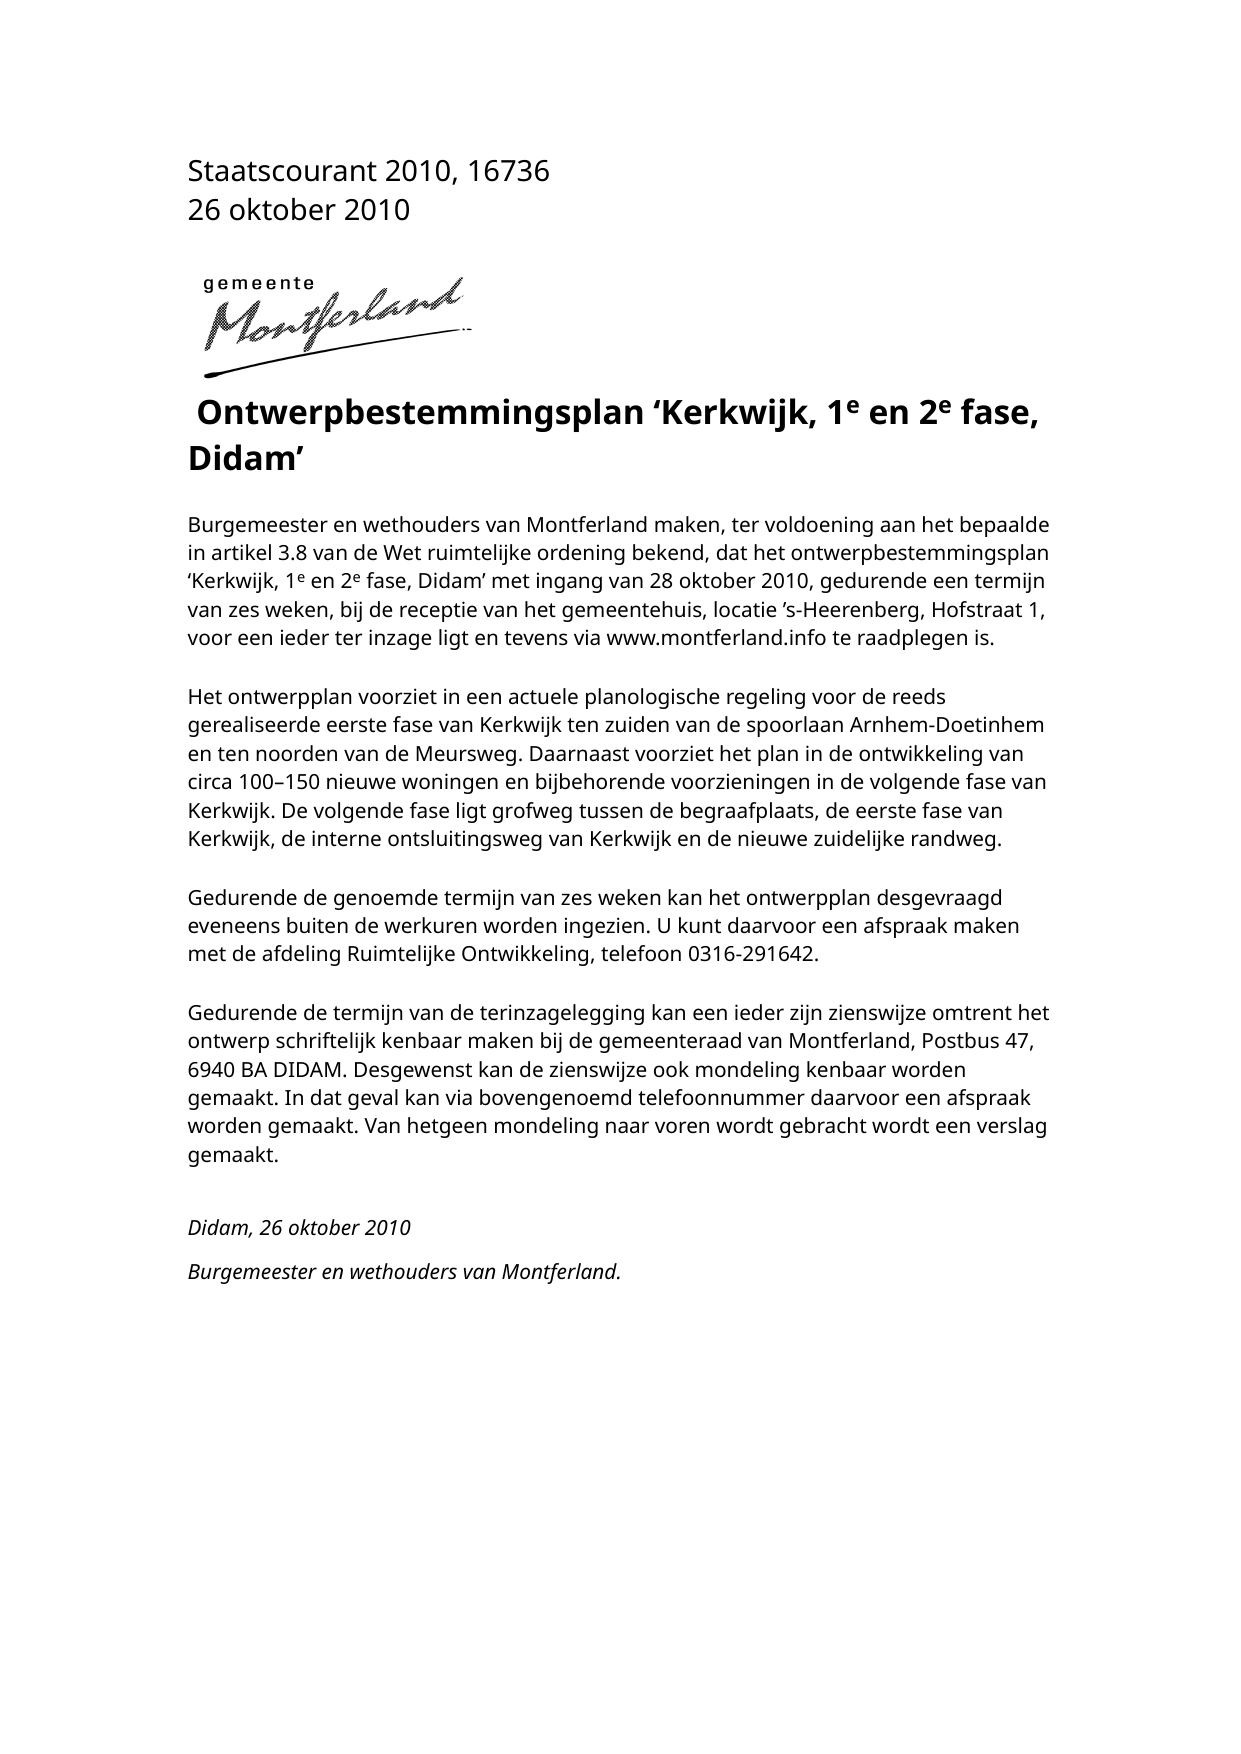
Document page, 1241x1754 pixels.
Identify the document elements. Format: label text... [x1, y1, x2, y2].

text Burgemeester en wethouders van Montferland maken, ter voldoening aan het bepaalde in artikel 3.8 van de Wet ruimtelijke ordening bekend, dat het ontwerpbestemmingsplan ‘Kerkwijk, 1e en 2e fase, Didam’ met ingang van 28 oktober 2010, gedurende een termijn van zes weken, bij de receptie van het gemeentehuis, locatie ’s-Heerenberg, Hofstraat 1, voor een ieder ter inzage ligt en tevens via www.montferland.info te raadplegen is. [187, 510, 1053, 652]
picture [187, 258, 477, 389]
text Burgemeester en wethouders van Montferland. [187, 1257, 1053, 1285]
text 26 oktober 2010 [187, 190, 1053, 229]
text Gedurende de genoemde termijn van zes weken kan het ontwerpplan desgevraagd eveneens buiten de werkuren worden ingezien. U kunt daarvoor een afspraak maken met de afdeling Ruimtelijke Ontwikkeling, telefoon 0316-291642. [187, 883, 1053, 968]
text Gedurende de termijn van de terinzagelegging kan een ieder zijn zienswijze omtrent het ontwerp schriftelijk kenbaar maken bij de gemeenteraad van Montferland, Postbus 47, 6940 BA DIDAM. Desgewenst kan de zienswijze ook mondeling kenbaar worden gemaakt. In dat geval kan via bovengenoemd telefoonnummer daarvoor een afspraak worden gemaakt. Van hetgeen mondeling naar voren wordt gebracht wordt een verslag gemaakt. [187, 998, 1053, 1168]
text Staatscourant 2010, 16736 [187, 150, 1053, 190]
text Didam, 26 oktober 2010 [187, 1213, 1053, 1242]
text Het ontwerpplan voorziet in een actuele planologische regeling voor de reeds gerealiseerde eerste fase van Kerkwijk ten zuiden van de spoorlaan Arnhem-Doetinhem en ten noorden van de Meursweg. Daarnaast voorziet het plan in de ontwikkeling van circa 100–150 nieuwe woningen en bijbehorende voorzieningen in de volgende fase van Kerkwijk. De volgende fase ligt grofweg tussen de begraafplaats, de eerste fase van Kerkwijk, de interne ontsluitingsweg van Kerkwijk en de nieuwe zuidelijke randweg. [187, 682, 1053, 853]
subtitle Ontwerpbestemmingsplan ‘Kerkwijk, 1e en 2e fase, Didam’ [187, 271, 1053, 480]
